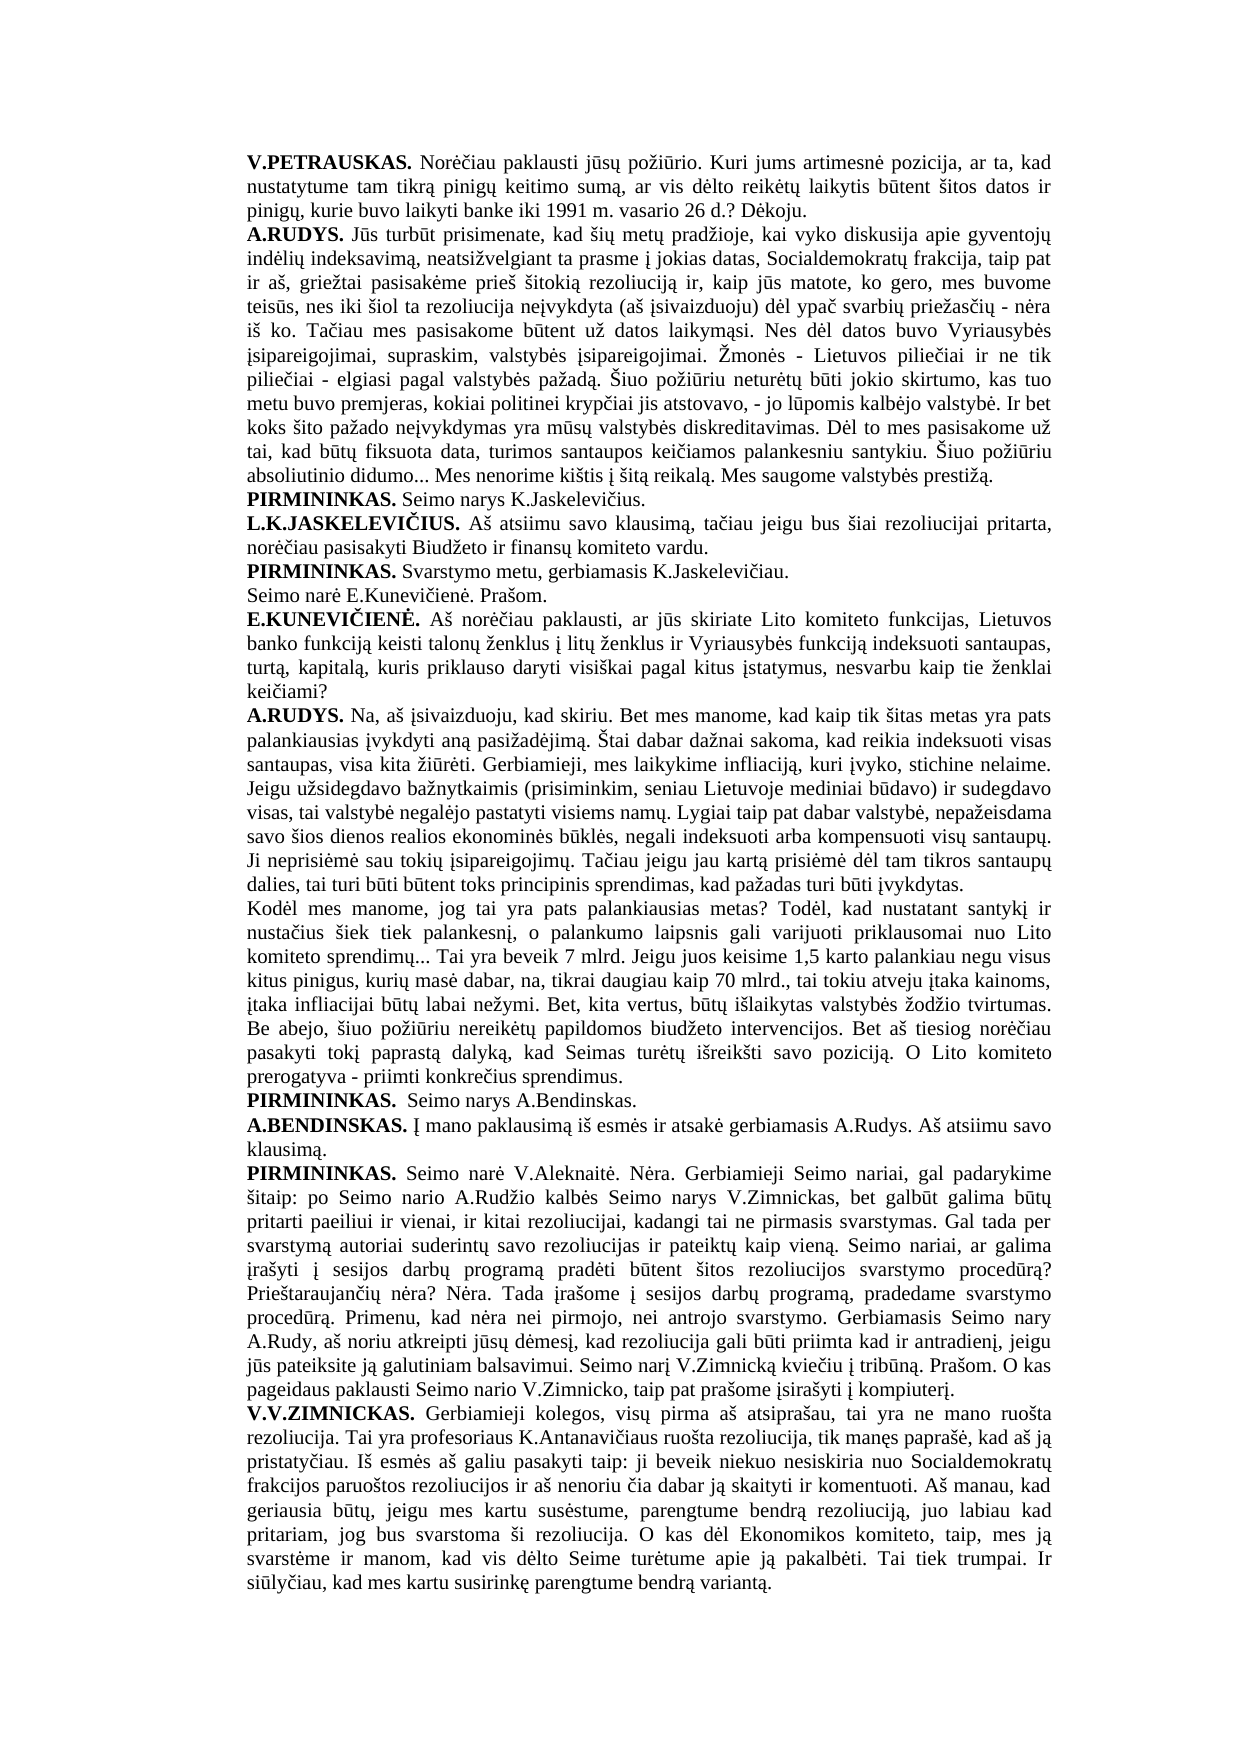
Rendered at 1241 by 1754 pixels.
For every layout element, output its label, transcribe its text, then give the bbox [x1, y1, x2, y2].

text L.K.JASKELEVIČIUS. Aš atsiimu savo klausimą, tačiau jeigu bus šiai rezoliucijai pritarta, norėčiau pasisakyti Biudžeto ir finansų komiteto vardu. [247, 511, 1053, 559]
text V.V.ZIMNICKAS. Gerbiamieji kolegos, visų pirma aš atsiprašau, tai yra ne mano ruošta rezoliucija. Tai yra profesoriaus K.Antanavičiaus ruošta rezoliucija, tik manęs paprašė, kad aš ją pristatyčiau. Iš esmės aš galiu pasakyti taip: ji beveik niekuo nesiskiria nuo Socialdemokratų frakcijos paruoštos rezoliucijos ir aš nenoriu čia dabar ją skaityti ir komentuoti. Aš manau, kad geriausia būtų, jeigu mes kartu susėstume, parengtume bendrą rezoliuciją, juo labiau kad pritariam, jog bus svarstoma ši rezoliucija. O kas dėl Ekonomikos komiteto, taip, mes ją svarstėme ir manom, kad vis dėlto Seime turėtume apie ją pakalbėti. Tai tiek trumpai. Ir siūlyčiau, kad mes kartu susirinkę parengtume bendrą variantą. [247, 1401, 1053, 1594]
text A.RUDYS. Jūs turbūt prisimenate, kad šių metų pradžioje, kai vyko diskusija apie gyventojų indėlių indeksavimą, neatsižvelgiant ta prasme į jokias datas, Socialdemokratų frakcija, taip pat ir aš, griežtai pasisakėme prieš šitokią rezoliuciją ir, kaip jūs matote, ko gero, mes buvome teisūs, nes iki šiol ta rezoliucija neįvykdyta (aš įsivaizduoju) dėl ypač svarbių priežasčių - nėra iš ko. Tačiau mes pasisakome būtent už datos laikymąsi. Nes dėl datos buvo Vyriausybės įsipareigojimai, supraskim, valstybės įsipareigojimai. Žmonės - Lietuvos piliečiai ir ne tik piliečiai - elgiasi pagal valstybės pažadą. Šiuo požiūriu neturėtų būti jokio skirtumo, kas tuo metu buvo premjeras, kokiai politinei krypčiai jis atstovavo, - jo lūpomis kalbėjo valstybė. Ir bet koks šito pažado neįvykdymas yra mūsų valstybės diskreditavimas. Dėl to mes pasisakome už tai, kad būtų fiksuota data, turimos santaupos keičiamos palankesniu santykiu. Šiuo požiūriu absoliutinio didumo... Mes nenorime kištis į šitą reikalą. Mes saugome valstybės prestižą. [247, 222, 1053, 487]
text Seimo narė E.Kunevičienė. Prašom. [247, 583, 1053, 607]
text E.KUNEVIČIENĖ. Aš norėčiau paklausti, ar jūs skiriate Lito komiteto funkcijas, Lietuvos banko funkciją keisti talonų ženklus į litų ženklus ir Vyriausybės funkciją indeksuoti santaupas, turtą, kapitalą, kuris priklauso daryti visiškai pagal kitus įstatymus, nesvarbu kaip tie ženklai keičiami? [247, 607, 1053, 703]
text A.BENDINSKAS. Į mano paklausimą iš esmės ir atsakė gerbiamasis A.Rudys. Aš atsiimu savo klausimą. [247, 1112, 1053, 1161]
text PIRMININKAS. Svarstymo metu, gerbiamasis K.Jaskelevičiau. [247, 559, 1053, 583]
text PIRMININKAS. Seimo narys A.Bendinskas. [247, 1088, 1053, 1112]
text PIRMININKAS. Seimo narė V.Aleknaitė. Nėra. Gerbiamieji Seimo nariai, gal padarykime šitaip: po Seimo nario A.Rudžio kalbės Seimo narys V.Zimnickas, bet galbūt galima būtų pritarti paeiliui ir vienai, ir kitai rezoliucijai, kadangi tai ne pirmasis svarstymas. Gal tada per svarstymą autoriai suderintų savo rezoliucijas ir pateiktų kaip vieną. Seimo nariai, ar galima įrašyti į sesijos darbų programą pradėti būtent šitos rezoliucijos svarstymo procedūrą? Prieštaraujančių nėra? Nėra. Tada įrašome į sesijos darbų programą, pradedame svarstymo procedūrą. Primenu, kad nėra nei pirmojo, nei antrojo svarstymo. Gerbiamasis Seimo nary A.Rudy, aš noriu atkreipti jūsų dėmesį, kad rezoliucija gali būti priimta kad ir antradienį, jeigu jūs pateiksite ją galutiniam balsavimui. Seimo narį V.Zimnicką kviečiu į tribūną. Prašom. O kas pageidaus paklausti Seimo nario V.Zimnicko, taip pat prašome įsirašyti į kompiuterį. [247, 1161, 1053, 1401]
text PIRMININKAS. Seimo narys K.Jaskelevičius. [247, 487, 1053, 511]
text Kodėl mes manome, jog tai yra pats palankiausias metas? Todėl, kad nustatant santykį ir nustačius šiek tiek palankesnį, o palankumo laipsnis gali varijuoti priklausomai nuo Lito komiteto sprendimų... Tai yra beveik 7 mlrd. Jeigu juos keisime 1,5 karto palankiau negu visus kitus pinigus, kurių masė dabar, na, tikrai daugiau kaip 70 mlrd., tai tokiu atveju įtaka kainoms, įtaka infliacijai būtų labai nežymi. Bet, kita vertus, būtų išlaikytas valstybės žodžio tvirtumas. Be abejo, šiuo požiūriu nereikėtų papildomos biudžeto intervencijos. Bet aš tiesiog norėčiau pasakyti tokį paprastą dalyką, kad Seimas turėtų išreikšti savo poziciją. O Lito komiteto prerogatyva - priimti konkrečius sprendimus. [247, 896, 1053, 1088]
text V.PETRAUSKAS. Norėčiau paklausti jūsų požiūrio. Kuri jums artimesnė pozicija, ar ta, kad nustatytume tam tikrą pinigų keitimo sumą, ar vis dėlto reikėtų laikytis būtent šitos datos ir pinigų, kurie buvo laikyti banke iki 1991 m. vasario 26 d.? Dėkoju. [247, 150, 1053, 222]
text A.RUDYS. Na, aš įsivaizduoju, kad skiriu. Bet mes manome, kad kaip tik šitas metas yra pats palankiausias įvykdyti aną pasižadėjimą. Štai dabar dažnai sakoma, kad reikia indeksuoti visas santaupas, visa kita žiūrėti. Gerbiamieji, mes laikykime infliaciją, kuri įvyko, stichine nelaime. Jeigu užsidegdavo bažnytkaimis (prisiminkim, seniau Lietuvoje mediniai būdavo) ir sudegdavo visas, tai valstybė negalėjo pastatyti visiems namų. Lygiai taip pat dabar valstybė, nepažeisdama savo šios dienos realios ekonominės būklės, negali indeksuoti arba kompensuoti visų santaupų. Ji neprisiėmė sau tokių įsipareigojimų. Tačiau jeigu jau kartą prisiėmė dėl tam tikros santaupų dalies, tai turi būti būtent toks principinis sprendimas, kad pažadas turi būti įvykdytas. [247, 703, 1053, 896]
